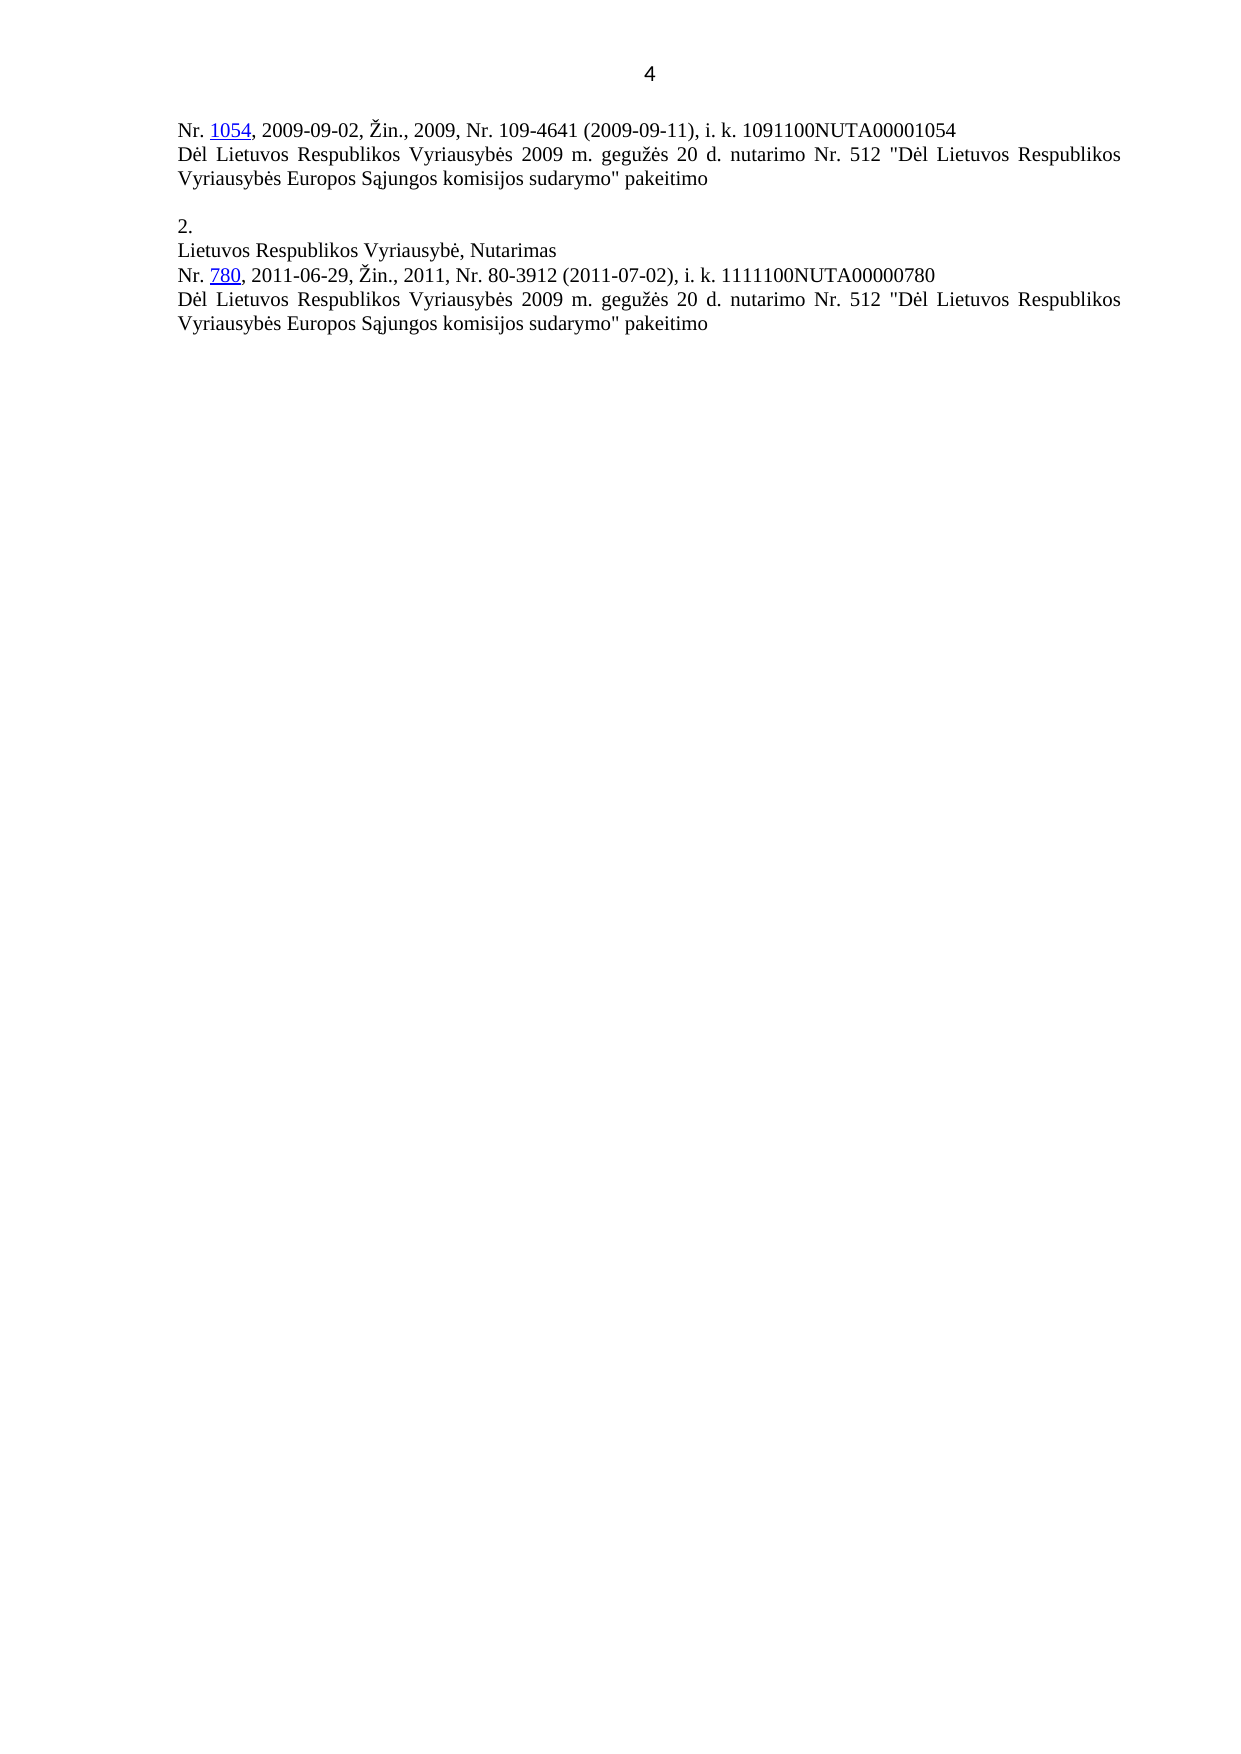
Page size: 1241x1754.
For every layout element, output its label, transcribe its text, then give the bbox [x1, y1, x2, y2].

text 2. [177, 214, 1122, 238]
text Lietuvos Respublikos Vyriausybė, Nutarimas [177, 238, 1122, 262]
text Nr. 780, 2011-06-29, Žin., 2011, Nr. 80-3912 (2011-07-02), i. k. 1111100NUTA00000780 [177, 262, 1122, 287]
text Dėl Lietuvos Respublikos Vyriausybės 2009 m. gegužės 20 d. nutarimo Nr. 512 "Dėl Lietuvos Respublikos Vyriausybės Europos Sąjungos komisijos sudarymo" pakeitimo [177, 287, 1122, 335]
text Dėl Lietuvos Respublikos Vyriausybės 2009 m. gegužės 20 d. nutarimo Nr. 512 "Dėl Lietuvos Respublikos Vyriausybės Europos Sąjungos komisijos sudarymo" pakeitimo [177, 142, 1122, 190]
text Nr. 1054, 2009-09-02, Žin., 2009, Nr. 109-4641 (2009-09-11), i. k. 1091100NUTA00001054 [177, 118, 1122, 142]
